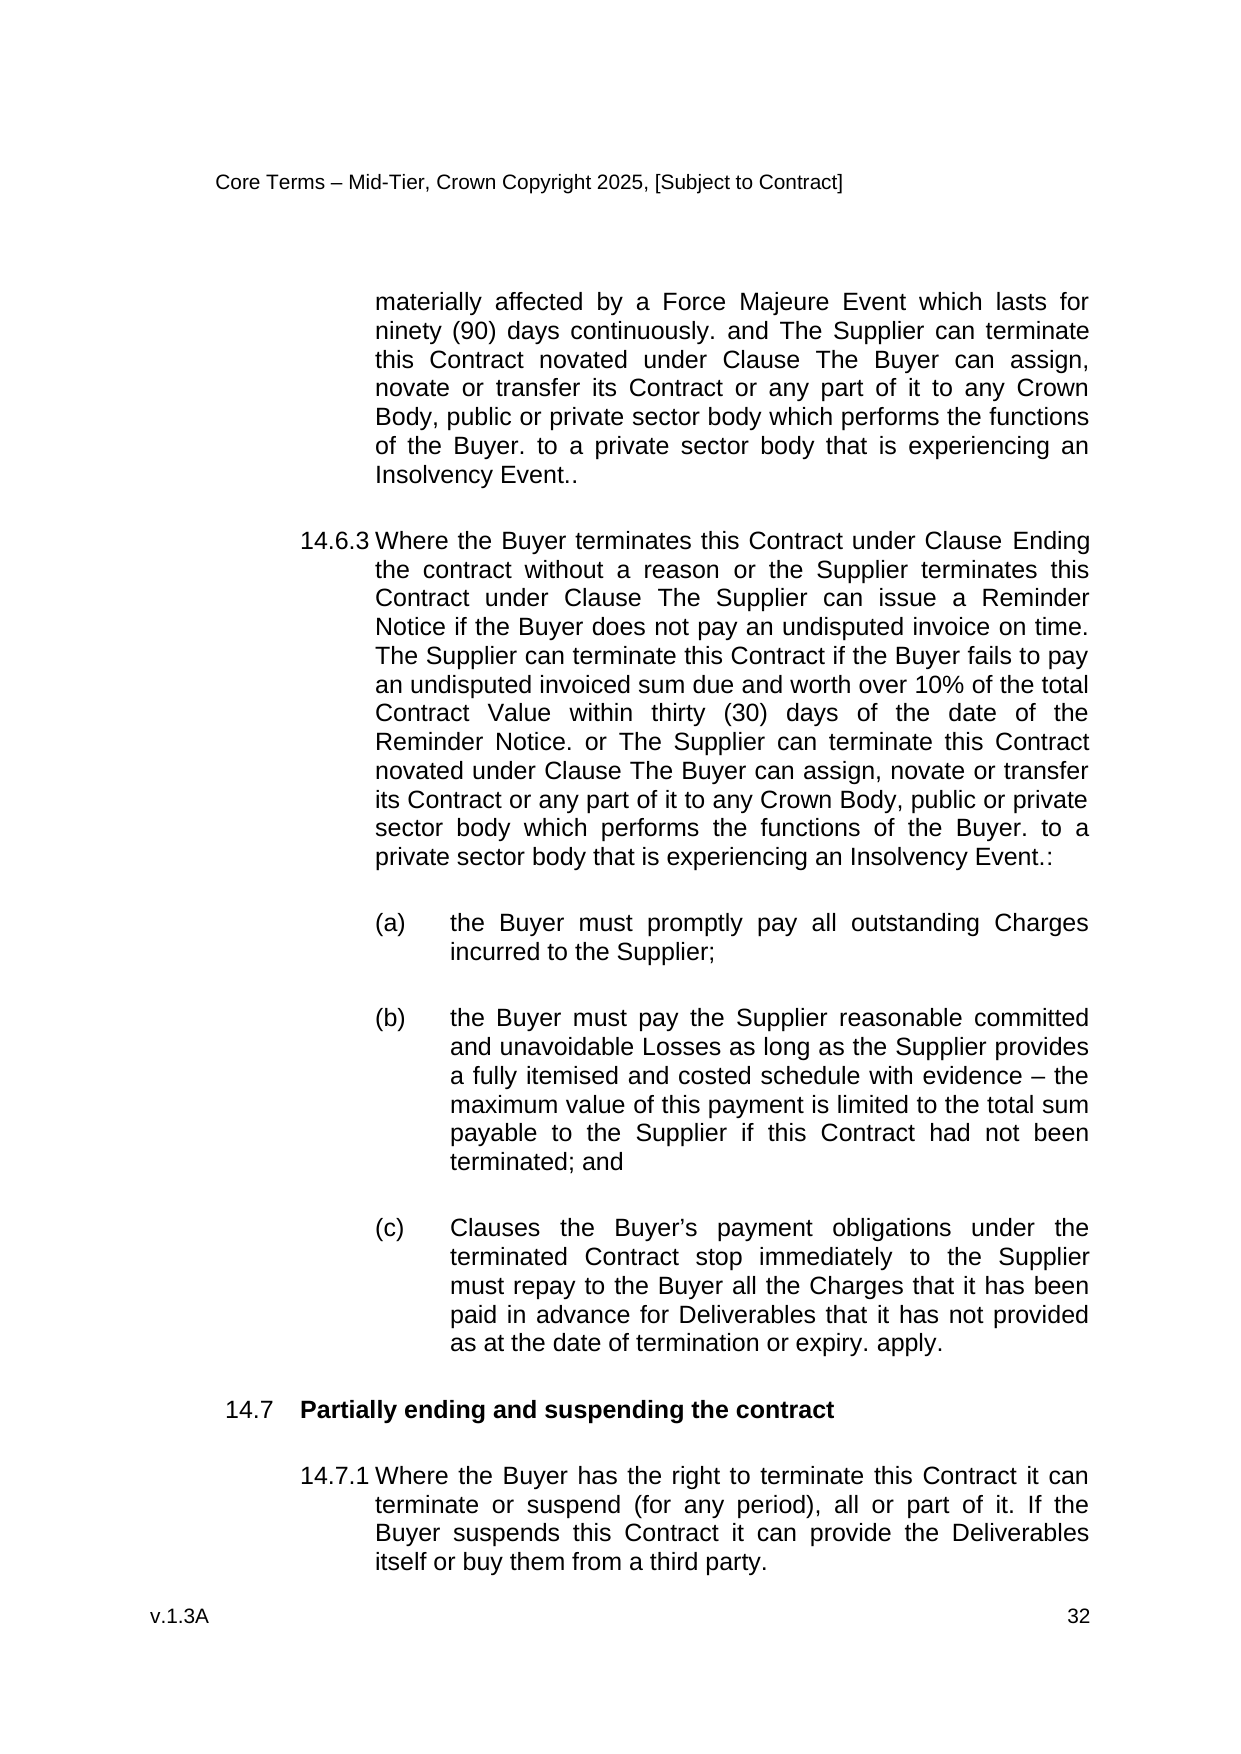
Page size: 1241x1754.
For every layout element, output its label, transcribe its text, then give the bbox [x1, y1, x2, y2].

list The Supplier also has the right to terminate this Contract in accordance with Clauses 24.3 and 27.5. [300, 287, 1090, 488]
list Where the Buyer terminates this Contract under Clause 14.3 or the Supplier terminates this Contract under Clause 14.6.1 or 27.5: [300, 526, 1090, 871]
list Clauses 14.5.1(b) to 14.5.1(g) apply. [375, 1213, 1090, 1357]
list Where the Buyer has the right to terminate this Contract it can terminate or suspend (for any period), all or part of it. If the Buyer suspends this Contract it can provide the Deliverables itself or buy them from a third party. [300, 1461, 1090, 1576]
list the Buyer must promptly pay all outstanding Charges incurred to the Supplier; [375, 908, 1090, 966]
list the Buyer must pay the Supplier reasonable committed and unavoidable Losses as long as the Supplier provides a fully itemised and costed schedule with evidence – the maximum value of this payment is limited to the total sum payable to the Supplier if this Contract had not been terminated; and [375, 1003, 1090, 1176]
list Partially ending and suspending the contract [225, 1394, 1090, 1423]
